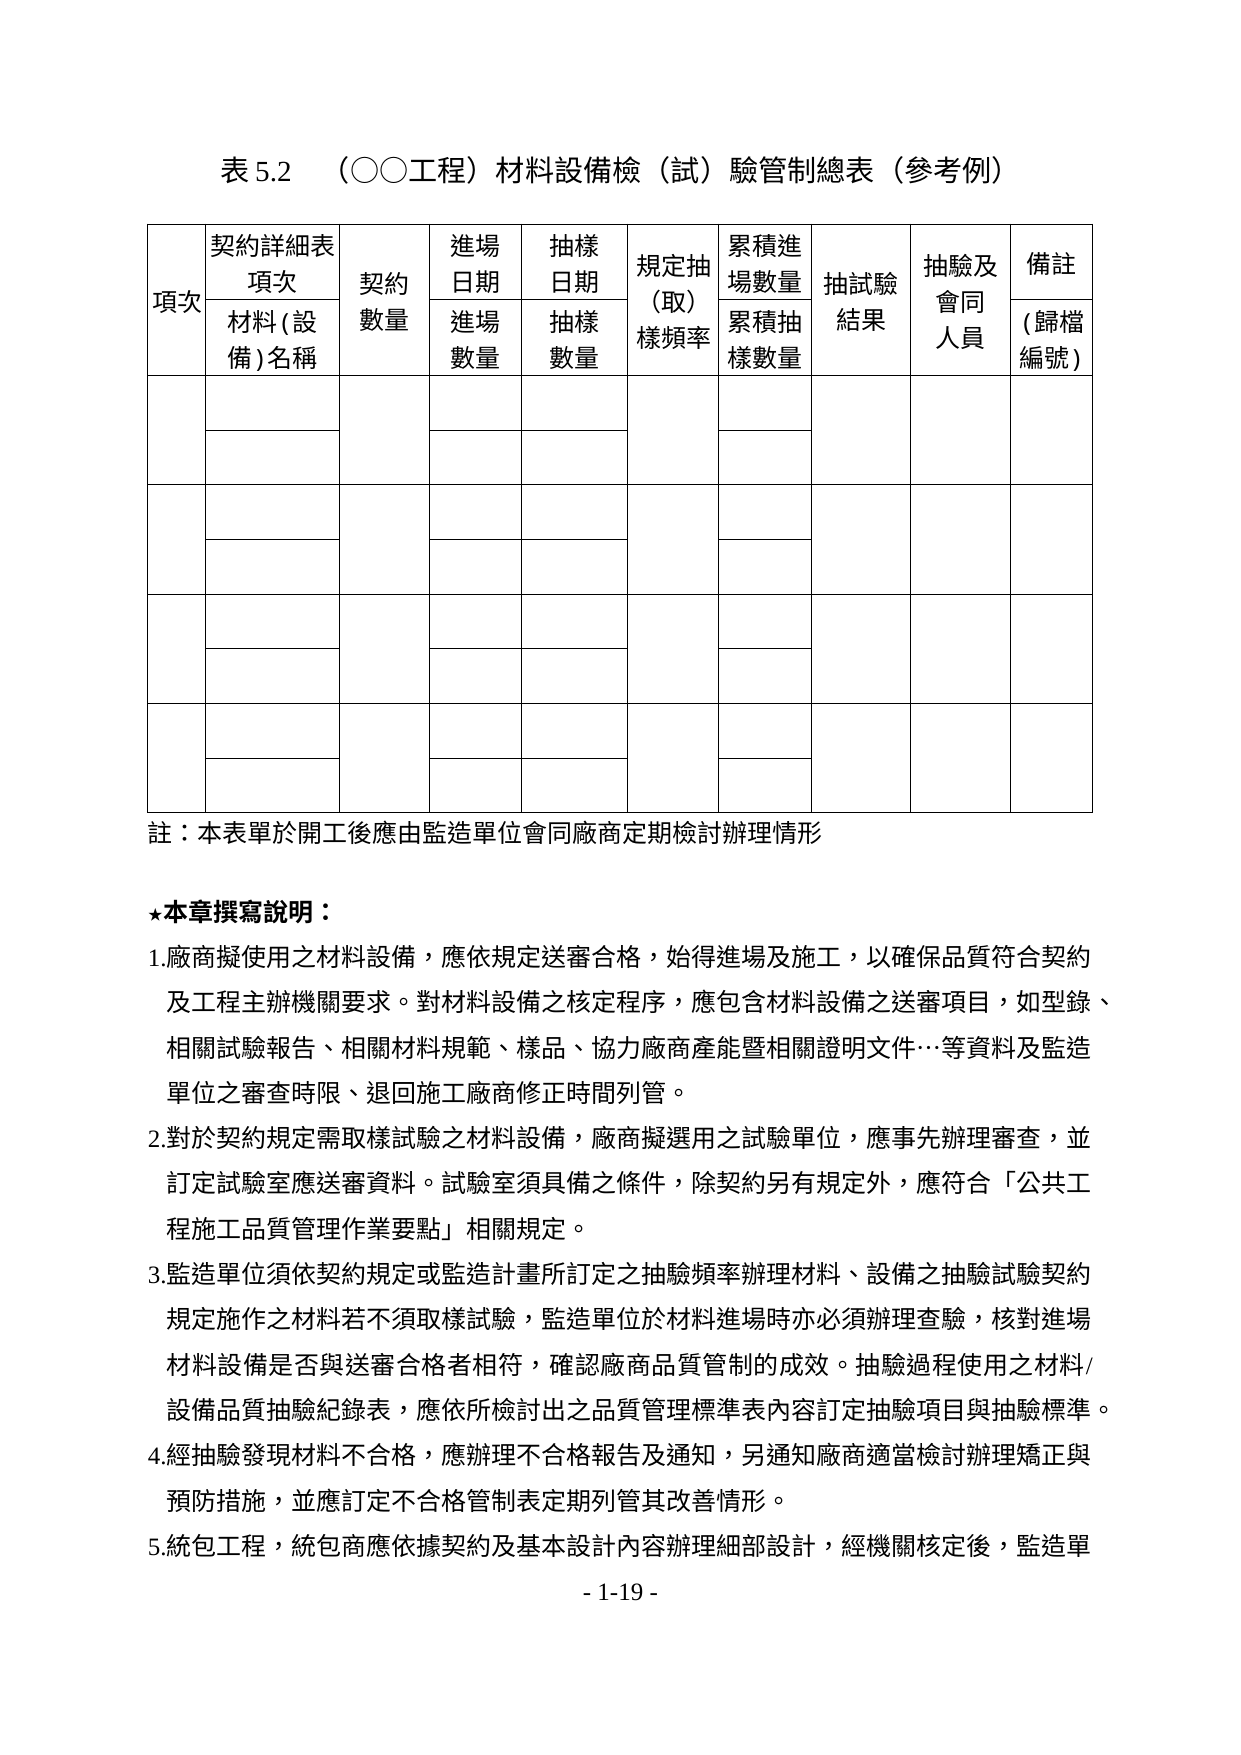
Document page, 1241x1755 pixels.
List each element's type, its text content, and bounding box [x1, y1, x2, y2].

table_cell [206, 540, 339, 593]
table_header 契約詳細表項次 [206, 225, 339, 299]
table_cell [340, 595, 429, 703]
table_header 抽試驗 結果 [812, 225, 910, 375]
table_cell [522, 595, 627, 648]
table_cell [628, 704, 718, 812]
table_cell [206, 649, 339, 703]
table_cell [206, 595, 339, 648]
table_cell [206, 431, 339, 484]
table_cell [1011, 595, 1092, 703]
table_cell [911, 376, 1010, 484]
text 2.對於契約規定需取樣試驗之材料設備，廠商擬選用之試驗單位，應事先辦理審查，並訂定試驗室應送審資料。試驗室須具備之條件，除契約另有規定外，應符合「公共工程施工品質管理作業要點」相關規定。 [148, 1119, 1093, 1246]
table_cell [522, 649, 627, 703]
table_cell [340, 376, 429, 484]
table_cell 材料(設備)名稱 [206, 300, 339, 375]
table_cell [812, 704, 910, 812]
table_header 規定抽（取）樣頻率 [628, 225, 718, 375]
table_cell [206, 704, 339, 758]
table_cell [911, 595, 1010, 703]
table_cell [628, 376, 718, 484]
table_cell [148, 485, 205, 593]
table_header 進場 日期 [430, 225, 521, 299]
table_header 項次 [148, 225, 205, 375]
table_header 抽驗及會同 人員 [911, 225, 1010, 375]
table_cell [340, 485, 429, 593]
text 表5.2 （○○工程）材料設備檢（試）驗管制總表（參考例） [148, 148, 1093, 190]
text 4.經抽驗發現材料不合格，應辦理不合格報告及通知，另通知廠商適當檢討辦理矯正與預防措施，並應訂定不合格管制表定期列管其改善情形。 [148, 1436, 1093, 1517]
table_cell [430, 431, 521, 484]
table_cell [430, 759, 521, 812]
table_cell [522, 485, 627, 539]
table_cell [522, 704, 627, 758]
table_cell [430, 485, 521, 539]
table_cell [430, 376, 521, 429]
table_header 備註 [1011, 225, 1092, 299]
table_cell [628, 595, 718, 703]
table_cell [1011, 376, 1092, 484]
table_cell 抽樣 數量 [522, 300, 627, 375]
table_header 契約 數量 [340, 225, 429, 375]
table_cell 進場 數量 [430, 300, 521, 375]
text 註：本表單於開工後應由監造單位會同廠商定期檢討辦理情形 [148, 813, 1093, 849]
table_cell 累積抽樣數量 [719, 300, 811, 375]
table_cell [719, 540, 811, 593]
table_cell [719, 485, 811, 539]
table_cell [812, 376, 910, 484]
table_cell [340, 704, 429, 812]
table_cell [206, 759, 339, 812]
table_cell [430, 704, 521, 758]
table_cell [1011, 704, 1092, 812]
table_cell [522, 759, 627, 812]
table_cell [812, 485, 910, 593]
table_cell [148, 704, 205, 812]
table_cell [719, 704, 811, 758]
table_cell [719, 595, 811, 648]
text ★本章撰寫說明： [148, 892, 1093, 928]
table_cell [719, 376, 811, 429]
table_cell [719, 649, 811, 703]
table_cell [628, 485, 718, 593]
table_cell [719, 431, 811, 484]
table_cell (歸檔編號) [1011, 300, 1092, 375]
text 3.監造單位須依契約規定或監造計畫所訂定之抽驗頻率辦理材料、設備之抽驗試驗契約規定施作之材料若不須取樣試驗，監造單位於材料進場時亦必須辦理查驗，核對進場材料設備是否與送審合格者相符，確認廠商品質管制的成效。抽驗過程使用之材料/設備品質抽驗紀錄表，應依所檢討出之品質管理標準表內容訂定抽驗項目與抽驗標準。 [148, 1254, 1093, 1427]
table_cell [430, 540, 521, 593]
table_cell [430, 595, 521, 648]
text 1.廠商擬使用之材料設備，應依規定送審合格，始得進場及施工，以確保品質符合契約及工程主辦機關要求。對材料設備之核定程序，應包含材料設備之送審項目，如型錄、相關試驗報告、相關材料規範、樣品、協力廠商產能暨相關證明文件…等資料及監造單位之審查時限、退回施工廠商修正時間列管。 [148, 937, 1093, 1109]
table_cell [522, 431, 627, 484]
table_cell [522, 540, 627, 593]
table_cell [911, 485, 1010, 593]
table_cell [911, 704, 1010, 812]
table_cell [430, 649, 521, 703]
text 5.統包工程，統包商應依據契約及基本設計內容辦理細部設計，經機關核定後，監造單 [148, 1526, 1093, 1563]
table_cell [148, 595, 205, 703]
table_cell [522, 376, 627, 429]
table_cell [206, 485, 339, 539]
table_cell [812, 595, 910, 703]
table_header 抽樣 日期 [522, 225, 627, 299]
table_cell [719, 759, 811, 812]
table_cell [206, 376, 339, 429]
table_cell [1011, 485, 1092, 593]
table_header 累積進場數量 [719, 225, 811, 299]
table_cell [148, 376, 205, 484]
